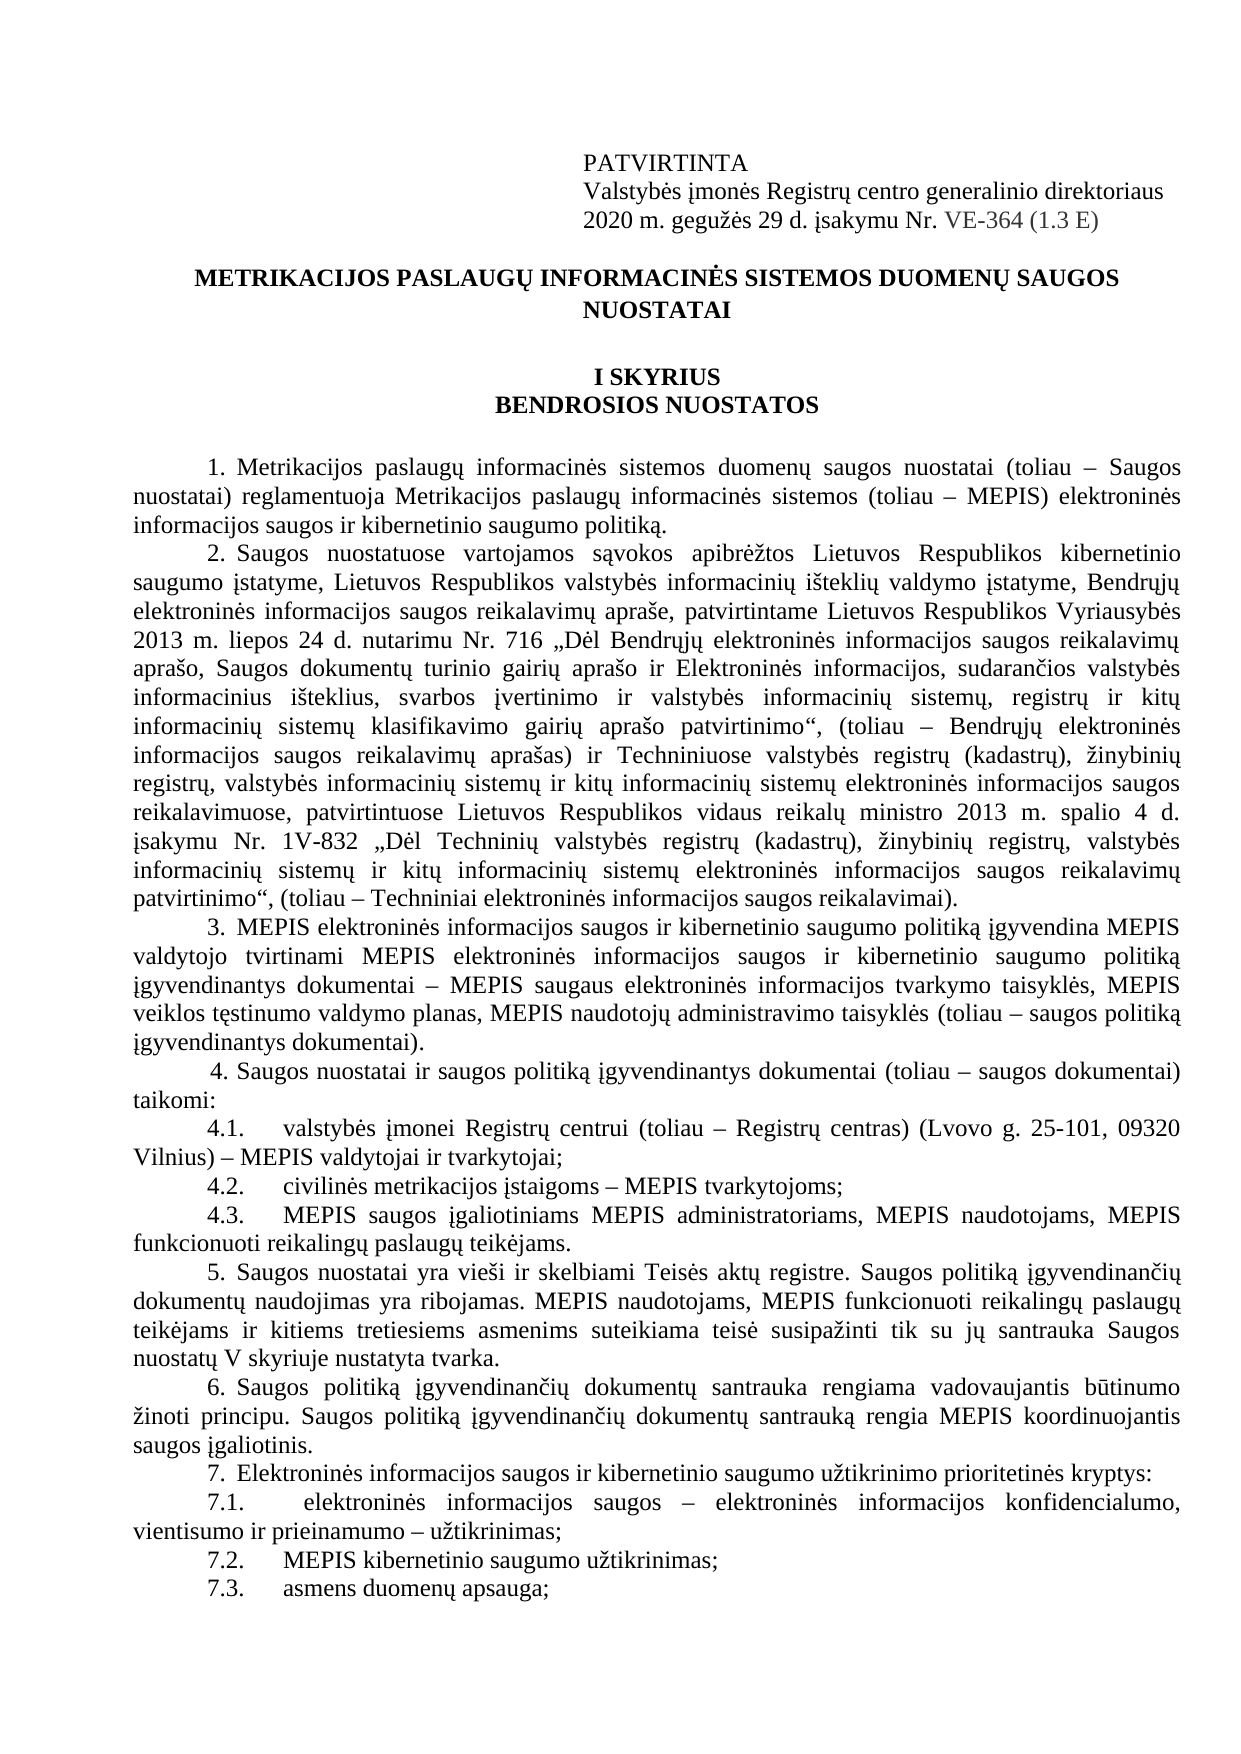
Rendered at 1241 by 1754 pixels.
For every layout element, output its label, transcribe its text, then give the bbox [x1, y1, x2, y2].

text 1. Metrikacijos paslaugų informacinės sistemos duomenų saugos nuostatai (toliau – Saugos nuostatai) reglamentuoja Metrikacijos paslaugų informacinės sistemos (toliau – MEPIS) elektroninės informacijos saugos ir kibernetinio saugumo politiką. [133, 452, 1181, 538]
text 4.3. MEPIS saugos įgaliotiniams MEPIS administratoriams, MEPIS naudotojams, MEPIS funkcionuoti reikalingų paslaugų teikėjams. [133, 1200, 1181, 1257]
text 2. Saugos nuostatuose vartojamos sąvokos apibrėžtos Lietuvos Respublikos kibernetinio saugumo įstatyme, Lietuvos Respublikos valstybės informacinių išteklių valdymo įstatyme, Bendrųjų elektroninės informacijos saugos reikalavimų apraše, patvirtintame Lietuvos Respublikos Vyriausybės 2013 m. liepos 24 d. nutarimu Nr. 716 „Dėl Bendrųjų elektroninės informacijos saugos reikalavimų aprašo, Saugos dokumentų turinio gairių aprašo ir Elektroninės informacijos, sudarančios valstybės informacinius išteklius, svarbos įvertinimo ir valstybės informacinių sistemų, registrų ir kitų informacinių sistemų klasifikavimo gairių aprašo patvirtinimo“, (toliau – Bendrųjų elektroninės informacijos saugos reikalavimų aprašas) ir Techniniuose valstybės registrų (kadastrų), žinybinių registrų, valstybės informacinių sistemų ir kitų informacinių sistemų elektroninės informacijos saugos reikalavimuose, patvirtintuose Lietuvos Respublikos vidaus reikalų ministro 2013 m. spalio 4 d. įsakymu Nr. 1V-832 „Dėl Techninių valstybės registrų (kadastrų), žinybinių registrų, valstybės informacinių sistemų ir kitų informacinių sistemų elektroninės informacijos saugos reikalavimų patvirtinimo“, (toliau – Techniniai elektroninės informacijos saugos reikalavimai). [133, 538, 1181, 912]
text Valstybės įmonės Registrų centro generalinio direktoriaus [583, 176, 1181, 205]
text 4.1. valstybės įmonei Registrų centrui (toliau – Registrų centras) (Lvovo g. 25-101, 09320 Vilnius) – MEPIS valdytojai ir tvarkytojai; [133, 1113, 1181, 1171]
text 6. Saugos politiką įgyvendinančių dokumentų santrauka rengiama vadovaujantis būtinumo žinoti principu. Saugos politiką įgyvendinančių dokumentų santrauką rengia MEPIS koordinuojantis saugos įgaliotinis. [133, 1372, 1181, 1458]
text 4. Saugos nuostatai ir saugos politiką įgyvendinantys dokumentai (toliau – saugos dokumentai) taikomi: [133, 1056, 1181, 1113]
text 7.3. asmens duomenų apsauga; [133, 1573, 1181, 1602]
text 7. Elektroninės informacijos saugos ir kibernetinio saugumo užtikrinimo prioritetinės kryptys: [133, 1458, 1181, 1487]
text 4.2. civilinės metrikacijos įstaigoms – MEPIS tvarkytojoms; [133, 1171, 1181, 1200]
text METRIKACIJOS PASLAUGŲ INFORMACINĖS SISTEMOS DUOMENŲ SAUGOS NUOSTATAI [133, 263, 1181, 324]
text BENDROSIOS NUOSTATOS [133, 390, 1181, 419]
text PATVIRTINTA [583, 148, 1181, 176]
text 7.2. MEPIS kibernetinio saugumo užtikrinimas; [133, 1545, 1181, 1573]
text I SKYRIUS [133, 362, 1181, 390]
text 2020 m. gegužės 29 d. įsakymu Nr. VE-364 (1.3 E) [583, 205, 1181, 234]
text 7.1. elektroninės informacijos saugos – elektroninės informacijos konfidencialumo, vientisumo ir prieinamumo – užtikrinimas; [133, 1487, 1181, 1545]
text 5. Saugos nuostatai yra vieši ir skelbiami Teisės aktų registre. Saugos politiką įgyvendinančių dokumentų naudojimas yra ribojamas. MEPIS naudotojams, MEPIS funkcionuoti reikalingų paslaugų teikėjams ir kitiems tretiesiems asmenims suteikiama teisė susipažinti tik su jų santrauka Saugos nuostatų V skyriuje nustatyta tvarka. [133, 1257, 1181, 1372]
text 3. MEPIS elektroninės informacijos saugos ir kibernetinio saugumo politiką įgyvendina MEPIS valdytojo tvirtinami MEPIS elektroninės informacijos saugos ir kibernetinio saugumo politiką įgyvendinantys dokumentai – MEPIS saugaus elektroninės informacijos tvarkymo taisyklės, MEPIS veiklos tęstinumo valdymo planas, MEPIS naudotojų administravimo taisyklės (toliau – saugos politiką įgyvendinantys dokumentai). [133, 912, 1181, 1056]
